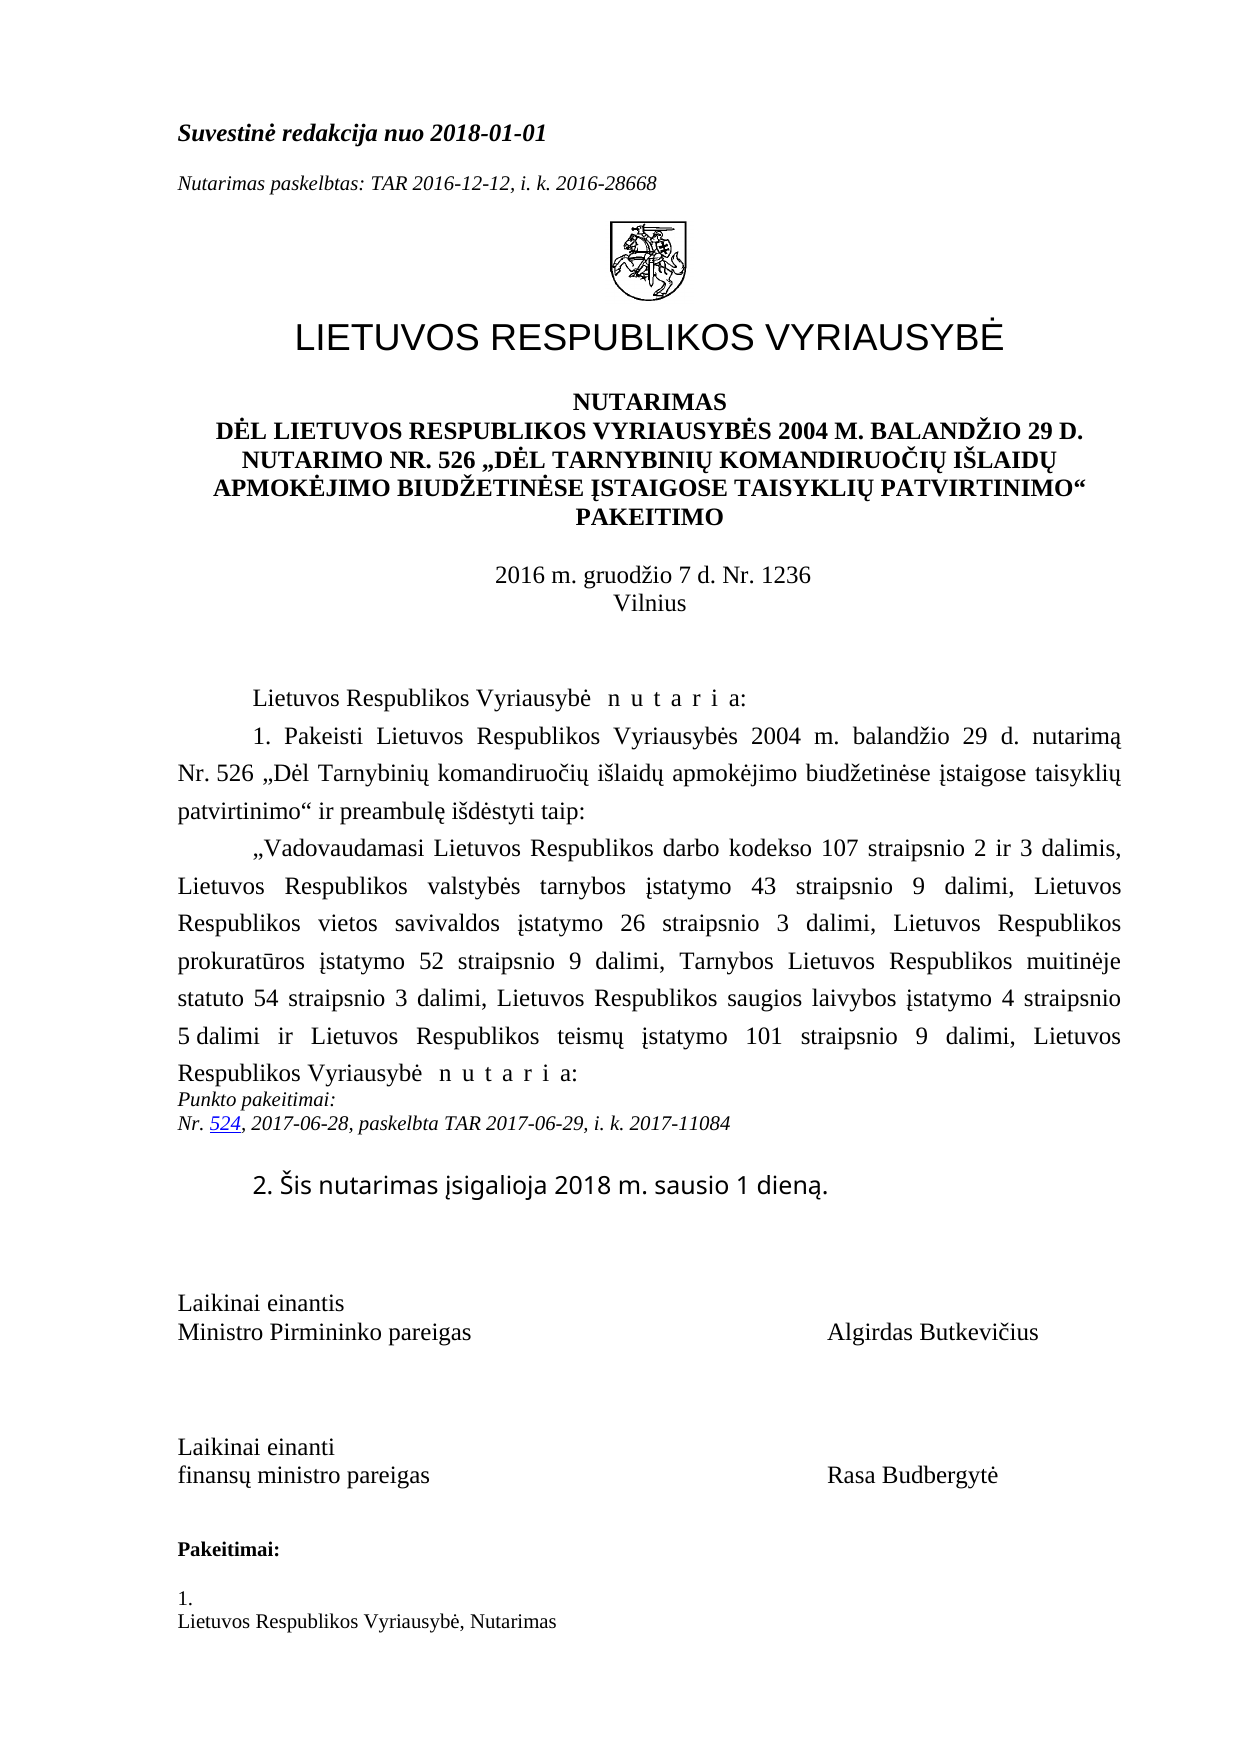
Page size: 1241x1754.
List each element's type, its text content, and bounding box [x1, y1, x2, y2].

text Punkto pakeitimai: [177, 1087, 1122, 1111]
text DĖL LIETUVOS RESPUBLIKOS VYRIAUSYBĖS 2004 M. BALANDŽIO 29 D. NUTARIMO NR. 526 „DĖL TARNYBINIŲ KOMANDIRUOČIŲ IŠLAIDŲ APMOKĖJIMO BIUDŽETINĖSE ĮSTAIGOSE TAISYKLIŲ PATVIRTINIMO“ PAKEITIMO [177, 416, 1122, 531]
text nutarimas [177, 387, 1122, 416]
text Nutarimas paskelbtas: TAR 2016-12-12, i. k. 2016-28668 [177, 171, 1122, 195]
text Laikinai einanti [177, 1432, 1122, 1460]
text Pakeitimai: [177, 1537, 1122, 1561]
text Lietuvos Respublikos Vyriausybė, Nutarimas [177, 1609, 1122, 1633]
text Suvestinė redakcija nuo 2018-01-01 [177, 118, 1122, 147]
text finansų ministro pareigas Rasa Budbergytė [177, 1460, 1122, 1489]
text 1. Pakeisti Lietuvos Respublikos Vyriausybės 2004 m. balandžio 29 d. nutarimą Nr. 526 „Dėl Tarnybinių komandiruočių išlaidų apmokėjimo biudžetinėse įstaigose taisyklių patvirtinimo“ ir preambulę išdėstyti taip: [177, 712, 1122, 825]
text Laikinai einantis Ministro Pirmininko pareigas Algirdas Butkevičius [177, 1288, 1122, 1345]
text 2016 m. gruodžio 7 d. Nr. 1236 [177, 560, 1122, 588]
text Nr. 524, 2017-06-28, paskelbta TAR 2017-06-29, i. k. 2017-11084 [177, 1111, 1122, 1135]
text Lietuvos Respublikos Vyriausybė nutaria: [177, 675, 1122, 712]
text Lietuvos Respublikos Vyriausybė [177, 315, 1122, 358]
text Vilnius [177, 588, 1122, 617]
text „Vadovaudamasi Lietuvos Respublikos darbo kodekso 107 straipsnio 2 ir 3 dalimis, Lietuvos Respublikos valstybės tarnybos įstatymo 43 straipsnio 9 dalimi, Lietuvos Respublikos vietos savivaldos įstatymo 26 straipsnio 3 dalimi, Lietuvos Respublikos prokuratūros įstatymo 52 straipsnio 9 dalimi, Tarnybos Lietuvos Respublikos muitinėje statuto 54 straipsnio 3 dalimi, Lietuvos Respublikos saugios laivybos įstatymo 4 straipsnio 5 dalimi ir Lietuvos Respublikos teismų įstatymo 101 straipsnio 9 dalimi, Lietuvos Respublikos Vyriausybė nutaria: [177, 825, 1122, 1087]
text 2. Šis nutarimas įsigalioja 2018 m. sausio 1 dieną. [177, 1164, 1122, 1202]
text 1. [177, 1585, 1122, 1609]
